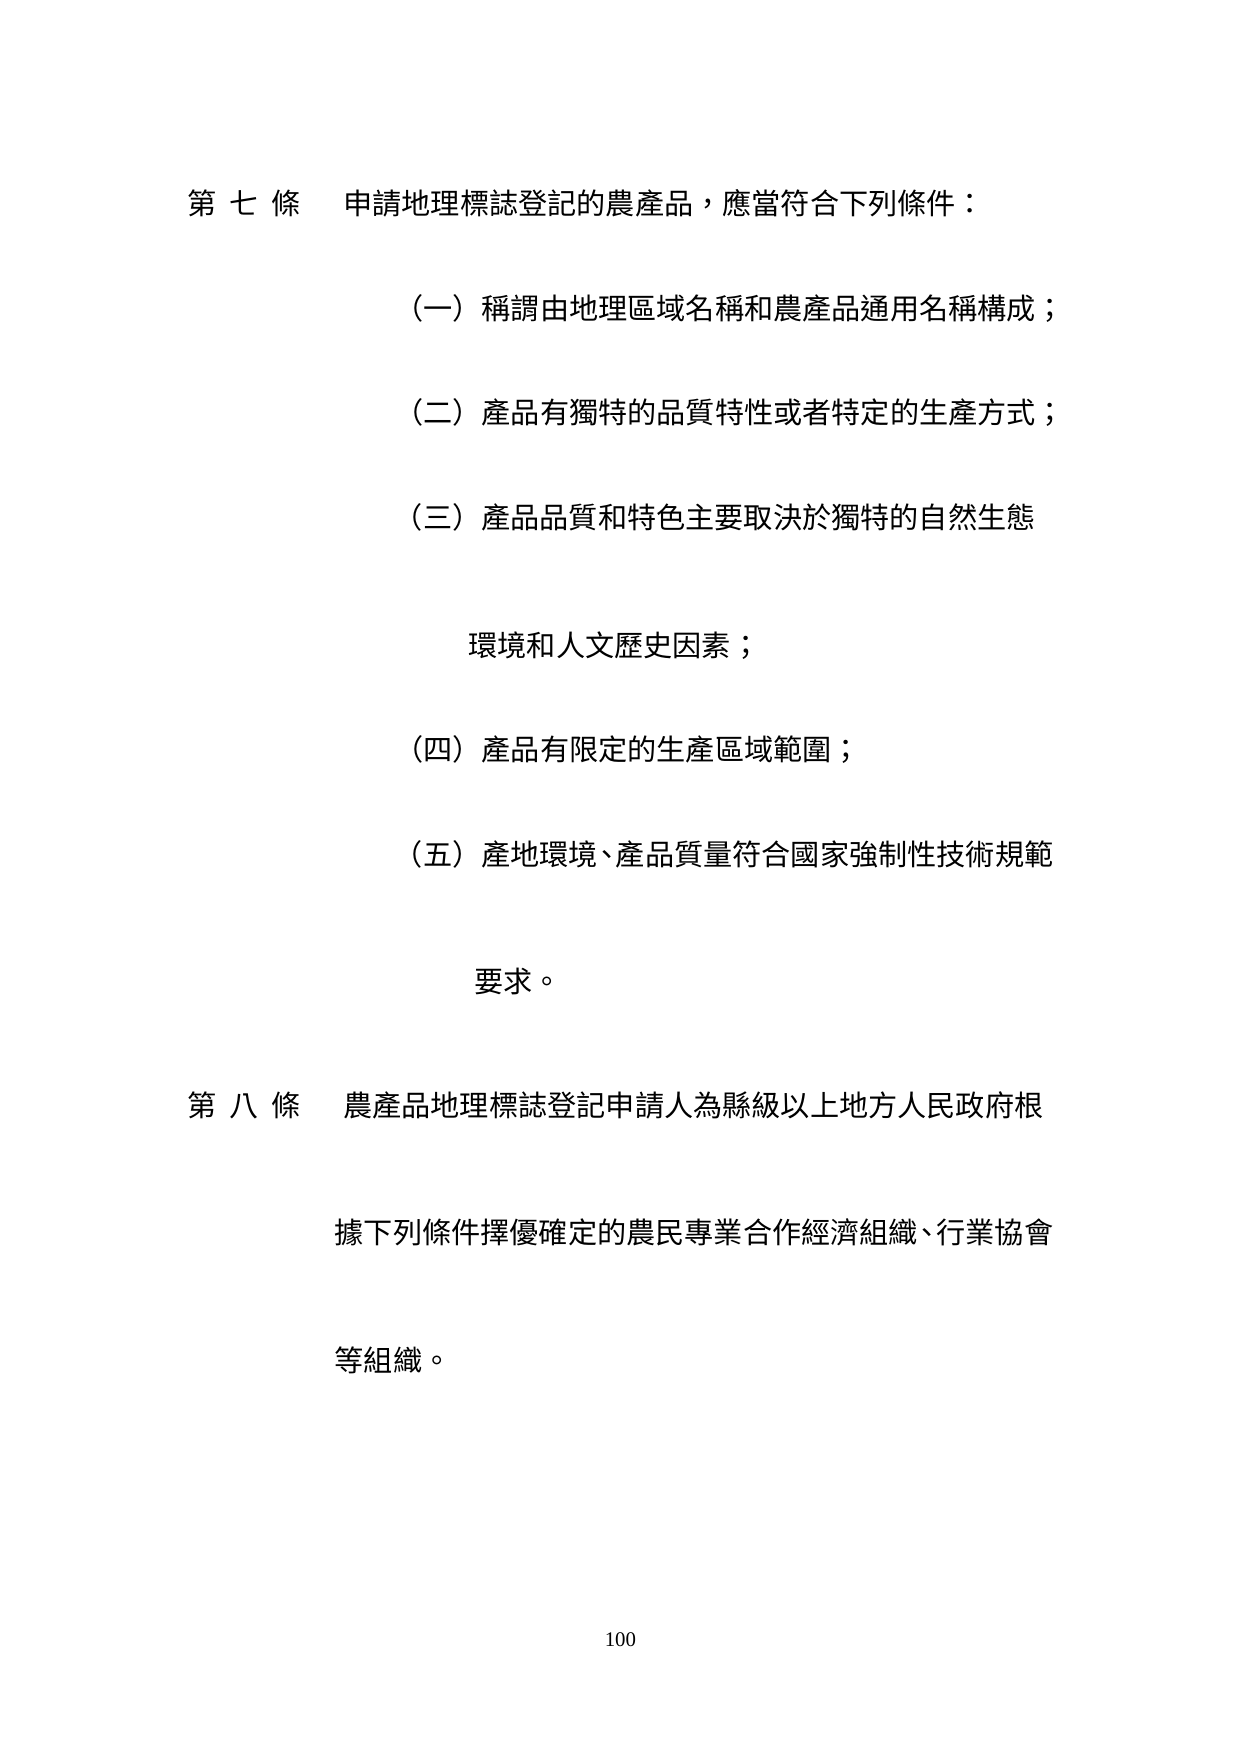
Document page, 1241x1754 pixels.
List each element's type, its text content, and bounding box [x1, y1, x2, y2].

subtitle （四）產品有限定的生產區域範圍； [394, 710, 1053, 785]
subtitle 第 八 條 農產品地理標誌登記申請人為縣級以上地方人民政府根據下列條件擇優確定的農民專業合作經濟組織、行業協會等組織。 [187, 1066, 1053, 1396]
subtitle （五）產地環境、產品質量符合國家強制性技術規範要求。 [394, 815, 1053, 1017]
subtitle 第 七 條 申請地理標誌登記的農產品，應當符合下列條件： [187, 164, 1053, 239]
subtitle （三）產品品質和特色主要取決於獨特的自然生態環境和人文歷史因素； [394, 478, 1053, 681]
subtitle （二）產品有獨特的品質特性或者特定的生產方式； [394, 374, 1053, 449]
subtitle （一）稱謂由地理區域名稱和農產品通用名稱構成； [394, 269, 1053, 344]
